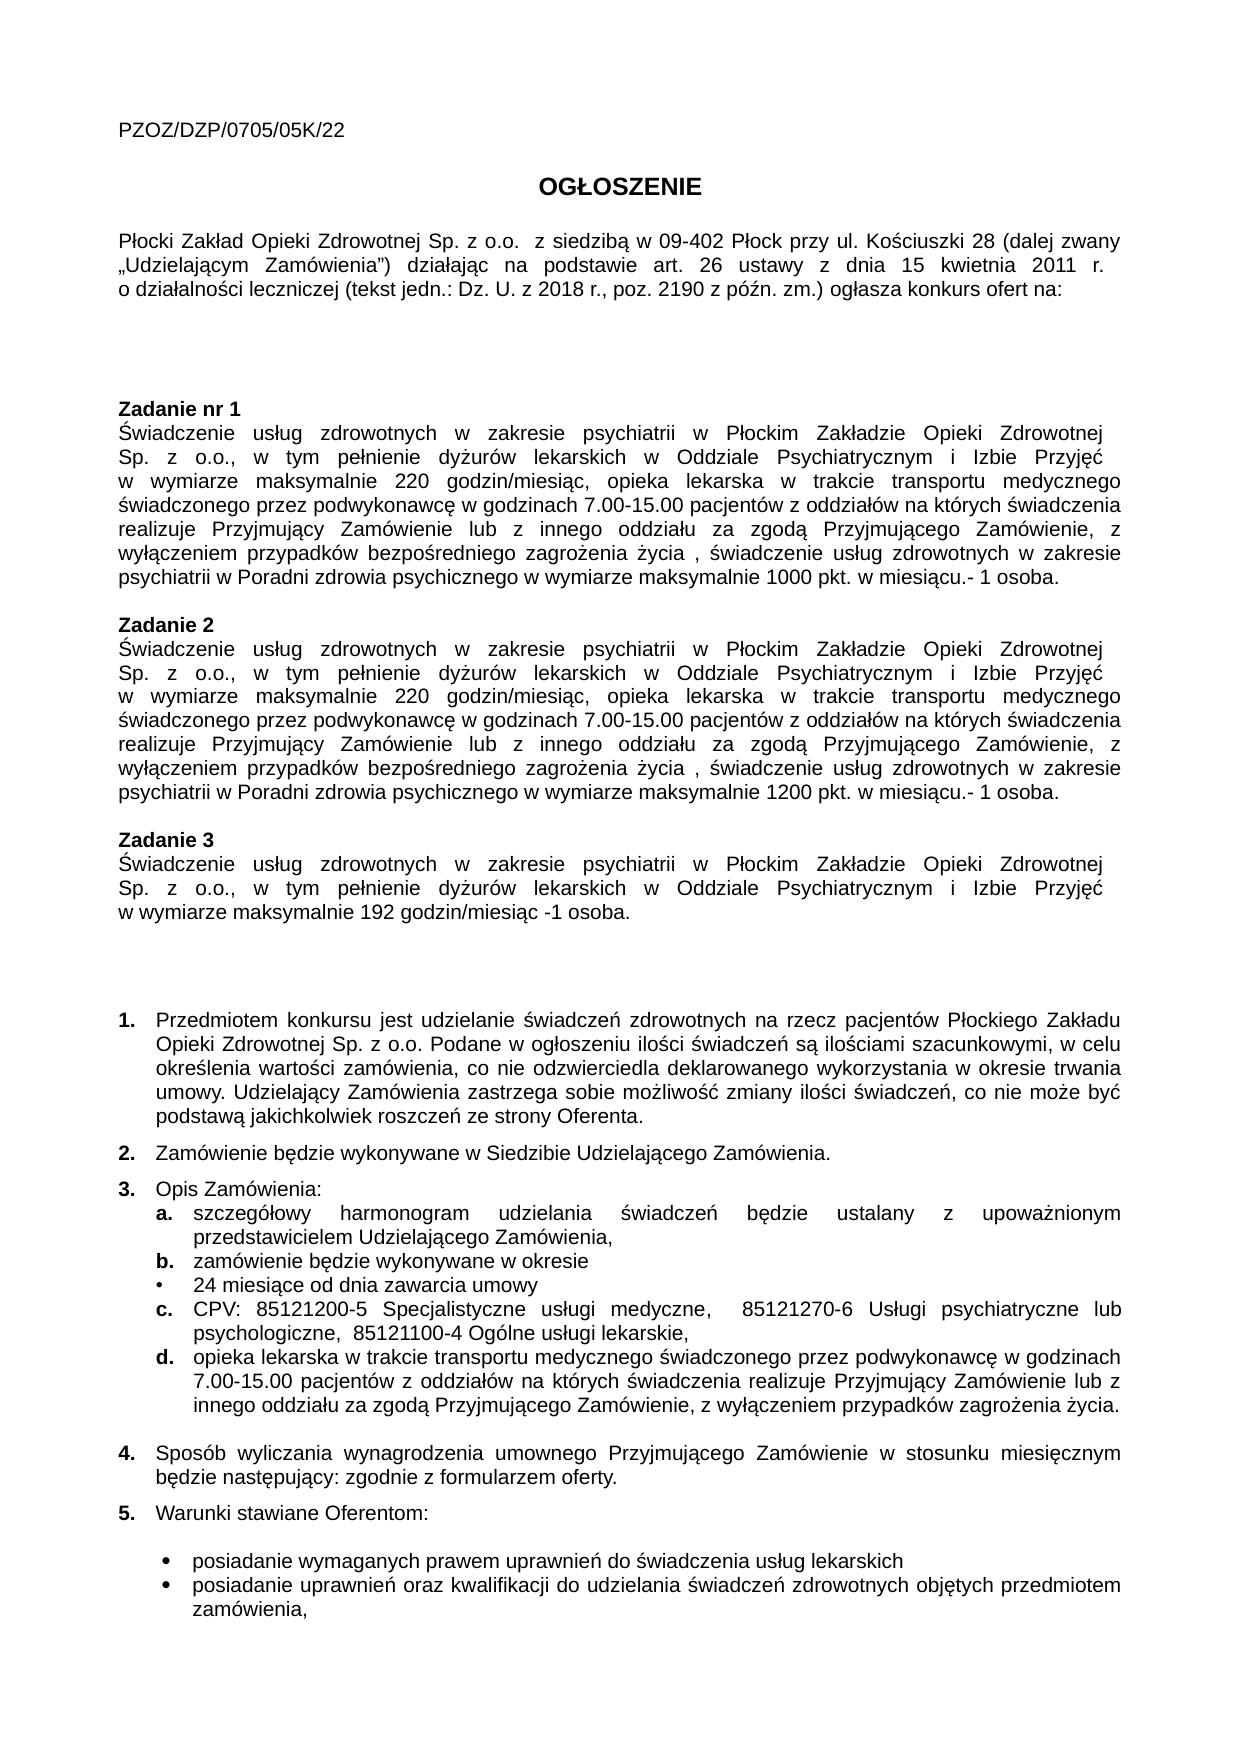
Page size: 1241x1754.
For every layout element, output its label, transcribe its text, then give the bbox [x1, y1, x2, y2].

list Sposób wyliczania wynagrodzenia umownego Przyjmującego Zamówienie w stosunku miesięcznym będzie następujący: zgodnie z formularzem oferty. [118, 1441, 1122, 1488]
list posiadanie wymaganych prawem uprawnień do świadczenia usług lekarskich [162, 1549, 1122, 1573]
text Zadanie 2 [118, 612, 1122, 636]
text Płocki Zakład Opieki Zdrowotnej Sp. z o.o. z siedzibą w 09-402 Płock przy ul. Kościuszki 28 (dalej zwany „Udzielającym Zamówienia”) działając na podstawie art. 26 ustawy z dnia 15 kwietnia 2011 r. o działalności leczniczej (tekst jedn.: Dz. U. z 2018 r., poz. 2190 z późn. zm.) ogłasza konkurs ofert na: [118, 229, 1122, 301]
list posiadanie uprawnień oraz kwalifikacji do udzielania świadczeń zdrowotnych objętych przedmiotem zamówienia, [162, 1573, 1122, 1621]
list opieka lekarska w trakcie transportu medycznego świadczonego przez podwykonawcę w godzinach 7.00-15.00 pacjentów z oddziałów na których świadczenia realizuje Przyjmujący Zamówienie lub z innego oddziału za zgodą Przyjmującego Zamówienie, z wyłączeniem przypadków zagrożenia życia. [156, 1345, 1122, 1417]
list 24 miesiące od dnia zawarcia umowy [156, 1273, 1122, 1297]
list szczegółowy harmonogram udzielania świadczeń będzie ustalany z upoważnionym przedstawicielem Udzielającego Zamówienia, [156, 1201, 1122, 1249]
list CPV: 85121200-5 Specjalistyczne usługi medyczne, 85121270-6 Usługi psychiatryczne lub psychologiczne, 85121100-4 Ogólne usługi lekarskie, [156, 1297, 1122, 1345]
list Warunki stawiane Oferentom: [118, 1501, 1122, 1525]
text Zadanie 3 [118, 828, 1122, 852]
list Przedmiotem konkursu jest udzielanie świadczeń zdrowotnych na rzecz pacjentów Płockiego Zakładu Opieki Zdrowotnej Sp. z o.o. Podane w ogłoszeniu ilości świadczeń są ilościami szacunkowymi, w celu określenia wartości zamówienia, co nie odzwierciedla deklarowanego wykorzystania w okresie trwania umowy. Udzielający Zamówienia zastrzega sobie możliwość zmiany ilości świadczeń, co nie może być podstawą jakichkolwiek roszczeń ze strony Oferenta. [118, 1008, 1122, 1128]
text OGŁOSZENIE [118, 172, 1122, 200]
text Świadczenie usług zdrowotnych w zakresie psychiatrii w Płockim Zakładzie Opieki Zdrowotnej Sp. z o.o., w tym pełnienie dyżurów lekarskich w Oddziale Psychiatrycznym i Izbie Przyjęć w wymiarze maksymalnie 220 godzin/miesiąc, opieka lekarska w trakcie transportu medycznego świadczonego przez podwykonawcę w godzinach 7.00-15.00 pacjentów z oddziałów na których świadczenia realizuje Przyjmujący Zamówienie lub z innego oddziału za zgodą Przyjmującego Zamówienie, z wyłączeniem przypadków bezpośredniego zagrożenia życia , świadczenie usług zdrowotnych w zakresie psychiatrii w Poradni zdrowia psychicznego w wymiarze maksymalnie 1200 pkt. w miesiącu.- 1 osoba. [118, 636, 1122, 804]
list Opis Zamówienia: [118, 1177, 1122, 1201]
text Świadczenie usług zdrowotnych w zakresie psychiatrii w Płockim Zakładzie Opieki Zdrowotnej Sp. z o.o., w tym pełnienie dyżurów lekarskich w Oddziale Psychiatrycznym i Izbie Przyjęć w wymiarze maksymalnie 192 godzin/miesiąc -1 osoba. [118, 852, 1122, 924]
text Świadczenie usług zdrowotnych w zakresie psychiatrii w Płockim Zakładzie Opieki Zdrowotnej Sp. z o.o., w tym pełnienie dyżurów lekarskich w Oddziale Psychiatrycznym i Izbie Przyjęć w wymiarze maksymalnie 220 godzin/miesiąc, opieka lekarska w trakcie transportu medycznego świadczonego przez podwykonawcę w godzinach 7.00-15.00 pacjentów z oddziałów na których świadczenia realizuje Przyjmujący Zamówienie lub z innego oddziału za zgodą Przyjmującego Zamówienie, z wyłączeniem przypadków bezpośredniego zagrożenia życia , świadczenie usług zdrowotnych w zakresie psychiatrii w Poradni zdrowia psychicznego w wymiarze maksymalnie 1000 pkt. w miesiącu.- 1 osoba. [118, 421, 1122, 588]
list zamówienie będzie wykonywane w okresie [156, 1249, 1122, 1273]
text Zadanie nr 1 [118, 397, 1122, 421]
list Zamówienie będzie wykonywane w Siedzibie Udzielającego Zamówienia. [118, 1141, 1122, 1164]
